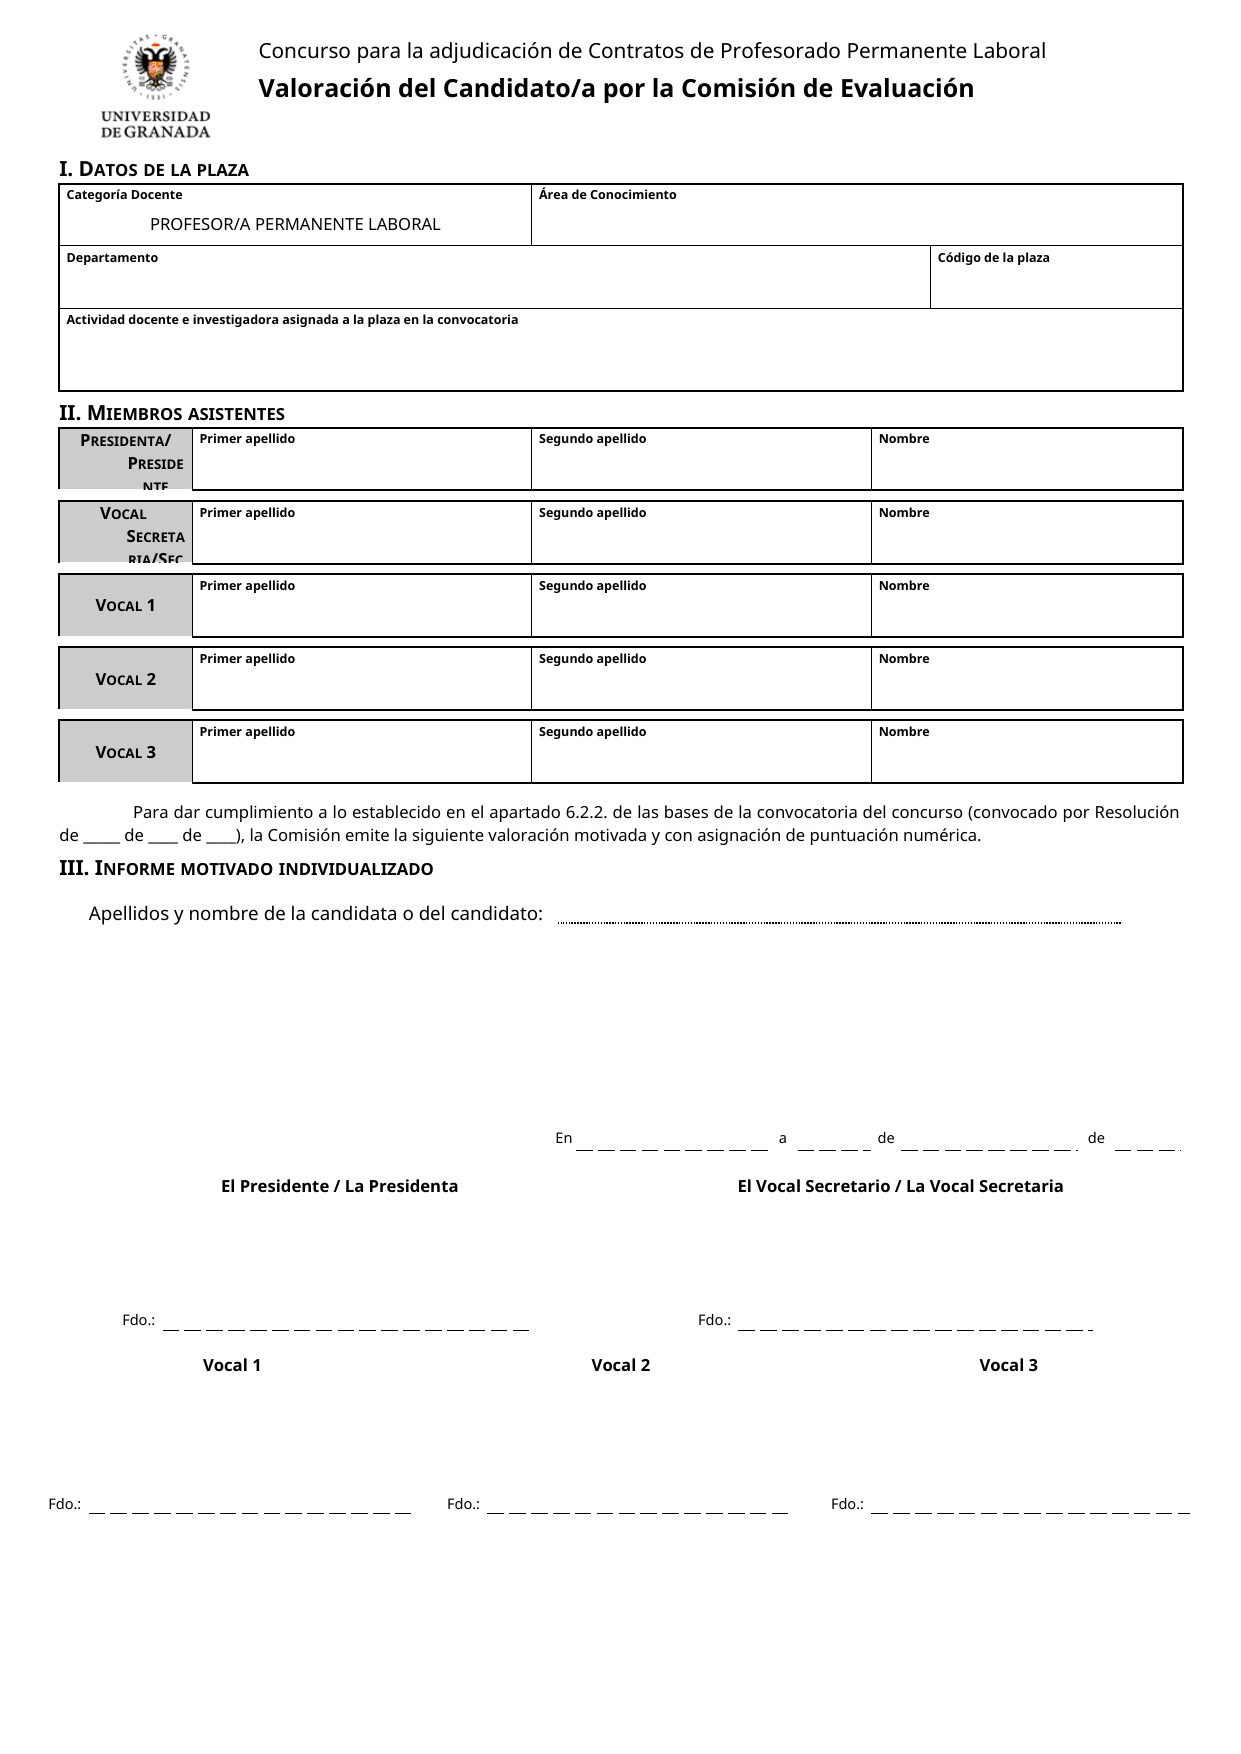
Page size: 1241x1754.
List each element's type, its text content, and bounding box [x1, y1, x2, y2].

table_cell [163, 1309, 532, 1330]
table_cell [931, 266, 1182, 307]
table_cell Fdo.: [59, 1309, 162, 1330]
table_header [798, 1125, 871, 1150]
subtitle I. Datos de la plaza [59, 154, 1181, 182]
table_header Categoría Docente [60, 185, 531, 203]
table_header Vocal 1 [60, 575, 192, 636]
table_cell [532, 740, 871, 782]
table_header Segundo apellido [532, 429, 871, 448]
table_header Nombre [872, 721, 1182, 740]
subtitle II. Miembros asistentes [59, 398, 1181, 427]
table_header de [871, 1125, 901, 1150]
table_cell [532, 448, 871, 489]
table_cell [871, 1493, 1190, 1513]
table_cell [872, 521, 1182, 562]
table_header Vocal Secretaria/Secretario [60, 502, 192, 562]
table_header Presidenta/ Presidente [60, 429, 192, 489]
table_header Segundo apellido [532, 502, 871, 521]
table_cell Fdo.: [431, 1493, 487, 1513]
table_header En [340, 1125, 576, 1150]
table_header Vocal 3 [810, 1354, 1207, 1492]
table_header Primer apellido [193, 648, 531, 667]
subtitle III. Informe motivado individualizado [59, 853, 1181, 881]
table_header a [768, 1125, 797, 1150]
table_header Primer apellido [193, 721, 531, 740]
text Para dar cumplimiento a lo establecido en el apartado 6.2.2. de las bases de la convocatoria del concurso (convocado por Resolución de _____ de ____ de ____), la Comisión emite la siguiente valoración motivada y con asignación de puntuación numérica. [59, 801, 1181, 846]
table_header Vocal 2 [60, 648, 192, 709]
table_header Área de Conocimiento [532, 185, 1182, 203]
text Apellidos y nombre de la candidata o del candidato: [59, 898, 1181, 927]
picture [89, 29, 221, 148]
table_cell [1190, 1493, 1207, 1513]
table_cell [193, 521, 531, 562]
table_cell [872, 448, 1182, 489]
table_cell [532, 521, 871, 562]
table_header [1115, 1125, 1181, 1150]
table_header Nombre [872, 575, 1182, 594]
table_header [59, 30, 89, 148]
table_header [59, 1125, 340, 1150]
table_header Nombre [872, 648, 1182, 667]
table_header Vocal 3 [60, 721, 192, 782]
table_header El Vocal Secretario / La Vocal Secretaria [620, 1174, 1181, 1309]
table_cell Fdo.: [810, 1493, 871, 1513]
table_header [221, 30, 251, 148]
table_cell [193, 667, 531, 709]
table_cell [89, 1493, 413, 1513]
table_cell Fdo.: [33, 1493, 88, 1513]
table_cell [1093, 1309, 1181, 1330]
table_cell [487, 1493, 793, 1513]
table_cell [60, 266, 930, 307]
table_cell [872, 667, 1182, 709]
table_cell [872, 594, 1182, 636]
table_cell Actividad docente e investigadora asignada a la plaza en la convocatoria [60, 309, 1182, 328]
table_cell [794, 1493, 810, 1513]
table_header Nombre [872, 502, 1182, 521]
table_cell [532, 1309, 620, 1330]
table_cell [193, 448, 531, 489]
table_cell [872, 740, 1182, 782]
table_header Primer apellido [193, 575, 531, 594]
table_cell [532, 594, 871, 636]
table_cell [532, 667, 871, 709]
table_cell [193, 740, 531, 782]
table_header Concurso para la adjudicación de Contratos de Profesorado Permanente Laboral Valoración del Candidato/a por la Comisión de Evaluación [251, 30, 1181, 148]
table_cell [193, 594, 531, 636]
table_header Vocal 1 [33, 1354, 431, 1492]
table_cell [532, 203, 1182, 245]
table_header Vocal 2 [431, 1354, 810, 1492]
table_cell Profesor/a PERMANENTE LABORAL [60, 203, 531, 245]
table_cell [738, 1309, 1093, 1330]
table_cell [413, 1493, 431, 1513]
table_cell Departamento [60, 246, 930, 266]
table_header Segundo apellido [532, 648, 871, 667]
table_header Primer apellido [193, 502, 531, 521]
table_header [576, 1125, 768, 1150]
table_header de [1078, 1125, 1115, 1150]
table_header Segundo apellido [532, 721, 871, 740]
table_cell Código de la plaza [931, 246, 1182, 266]
table_header Segundo apellido [532, 575, 871, 594]
table_header [901, 1125, 1078, 1150]
table_header Nombre [872, 429, 1182, 448]
table_cell [60, 328, 1182, 390]
table_header El Presidente / La Presidenta [59, 1174, 620, 1309]
table_cell Fdo.: [620, 1309, 738, 1330]
table_header Primer apellido [193, 429, 531, 448]
